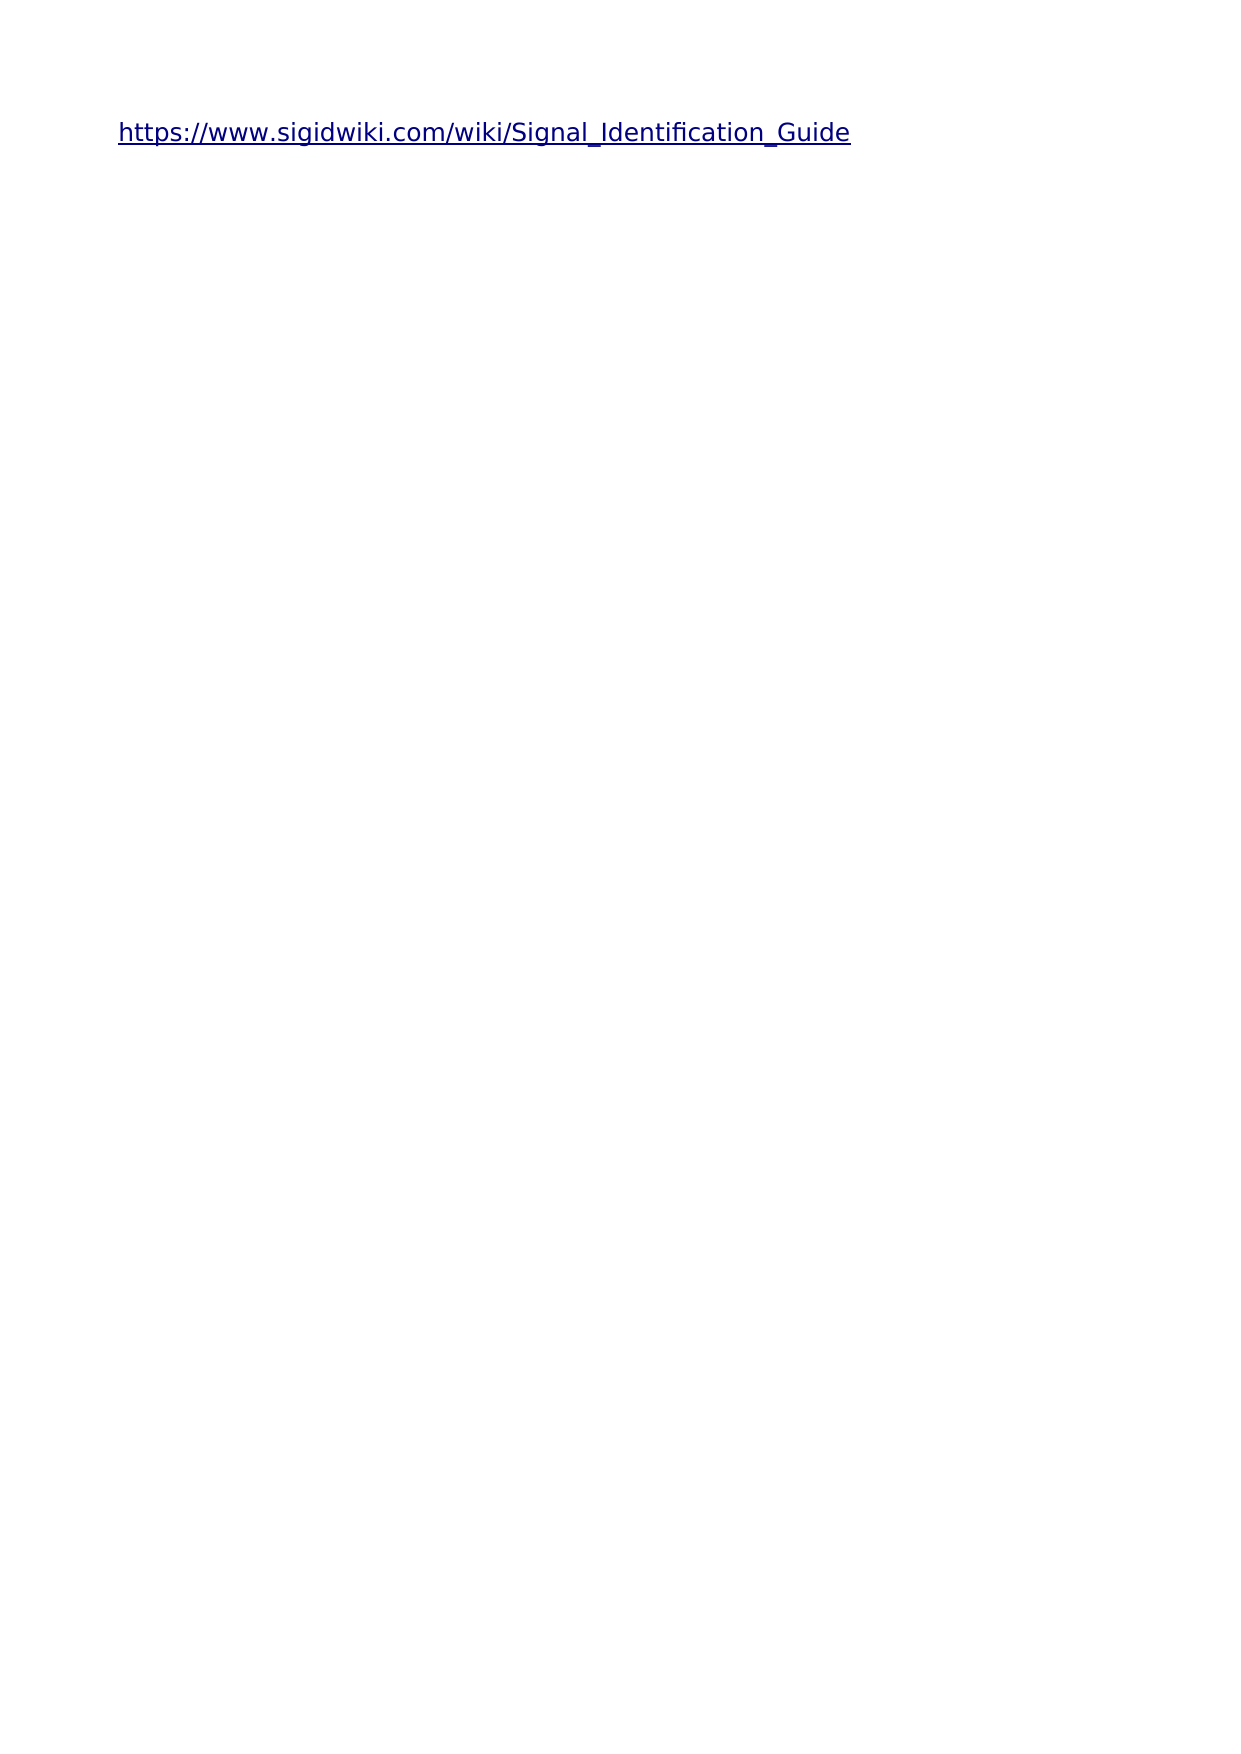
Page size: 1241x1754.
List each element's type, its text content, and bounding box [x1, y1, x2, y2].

text https://www.sigidwiki.com/wiki/Signal_Identification_Guide [118, 118, 1122, 147]
